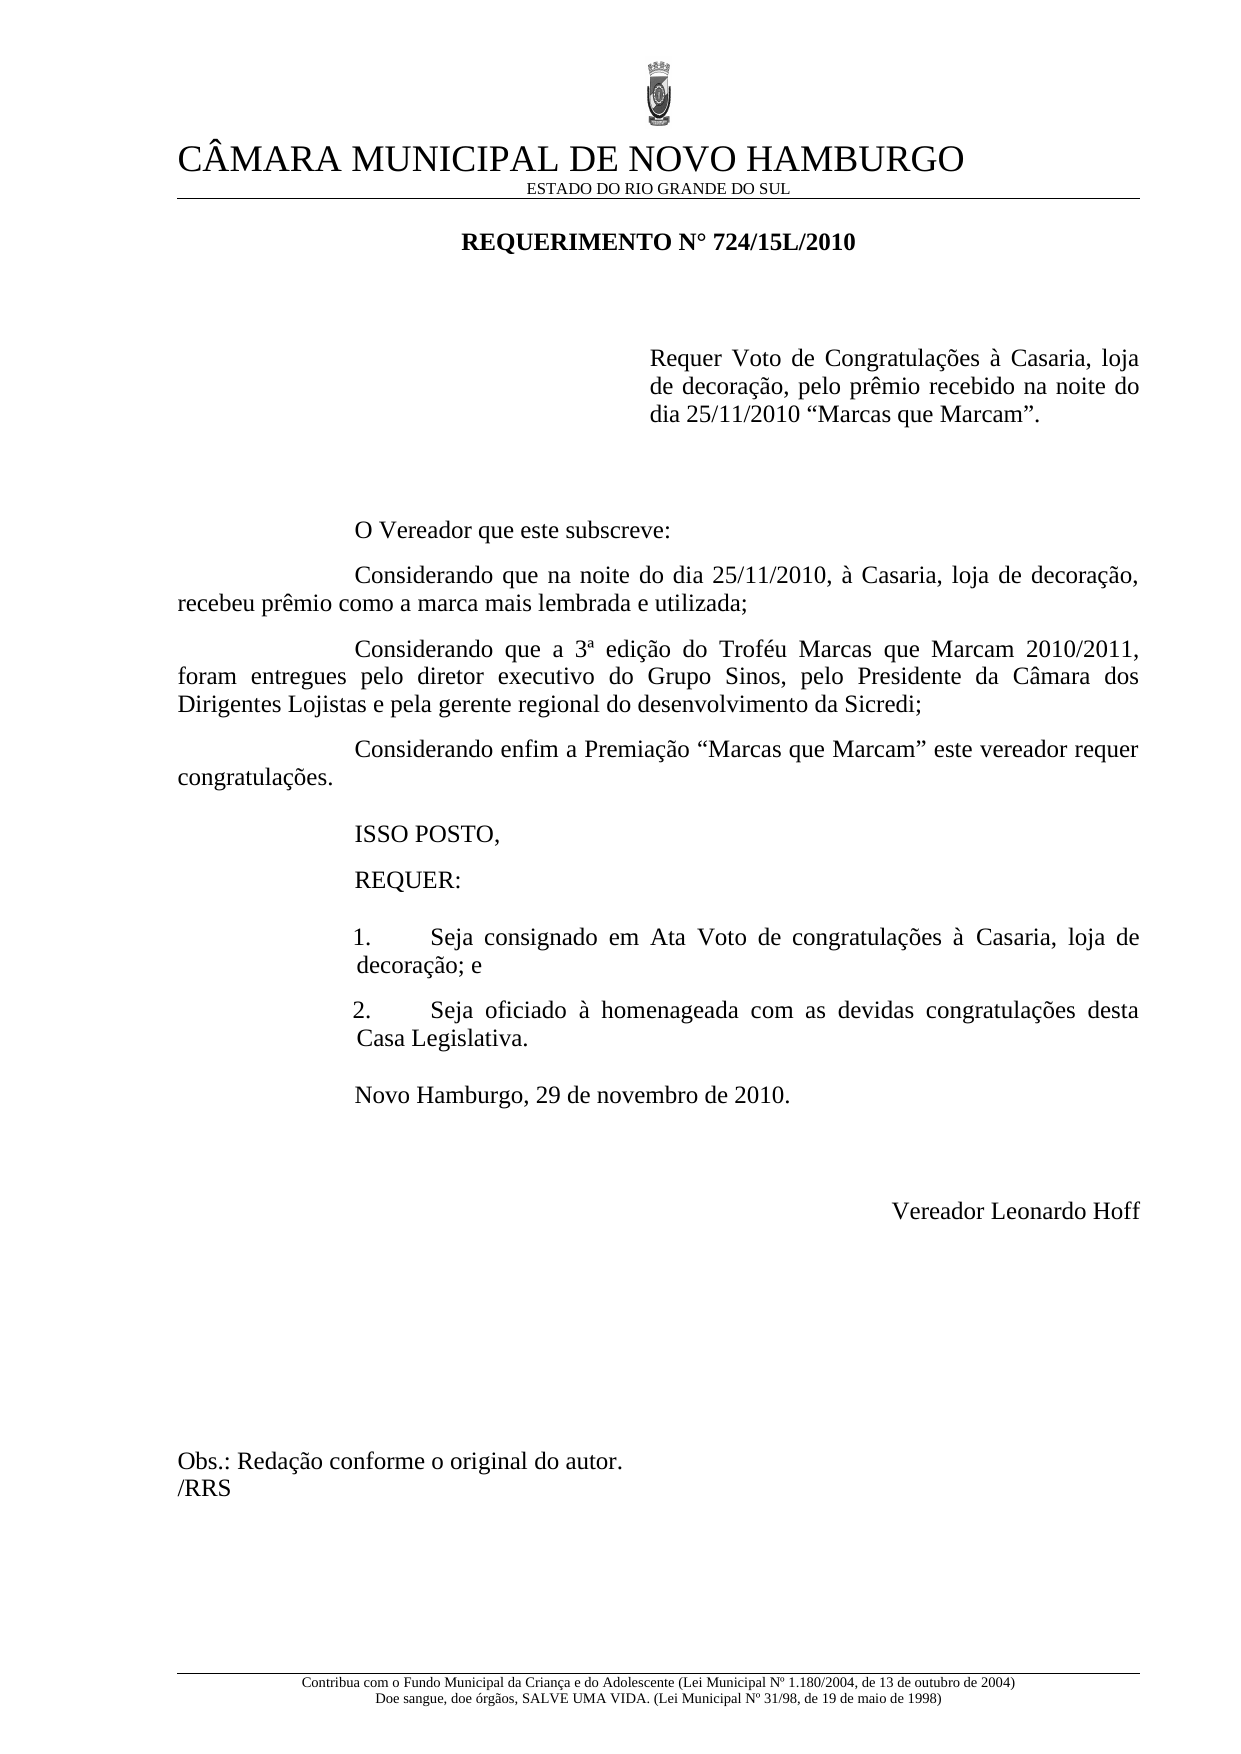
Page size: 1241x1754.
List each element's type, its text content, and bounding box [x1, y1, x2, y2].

text O Vereador que este subscreve: [177, 516, 1140, 544]
text Obs.: Redação conforme o original do autor. [177, 1447, 1140, 1474]
text Considerando enfim a Premiação “Marcas que Marcam” este vereador requer congratulações. [177, 736, 1140, 791]
title REQUERIMENTO N° 724/15L/2010 [177, 228, 1140, 256]
text 1. Seja consignado em Ata Voto de congratulações à Casaria, loja de decoração; e [352, 923, 1140, 978]
text 2. Seja oficiado à homenageada com as devidas congratulações desta Casa Legislativa. [352, 996, 1140, 1052]
text /RRS [177, 1474, 1140, 1502]
text Considerando que a 3ª edição do Troféu Marcas que Marcam 2010/2011, foram entregues pelo diretor executivo do Grupo Sinos, pelo Presidente da Câmara dos Dirigentes Lojistas e pela gerente regional do desenvolvimento da Sicredi; [177, 635, 1140, 718]
text Vereador Leonardo Hoff [177, 1197, 1140, 1225]
text Novo Hamburgo, 29 de novembro de 2010. [177, 1081, 1140, 1109]
text Considerando que na noite do dia 25/11/2010, à Casaria, loja de decoração, recebeu prêmio como a marca mais lembrada e utilizada; [177, 562, 1140, 617]
text REQUER: [177, 866, 1140, 894]
text Requer Voto de Congratulações à Casaria, loja de decoração, pelo prêmio recebido na noite do dia 25/11/2010 “Marcas que Marcam”. [649, 344, 1140, 428]
text ISSO POSTO, [177, 821, 1140, 848]
